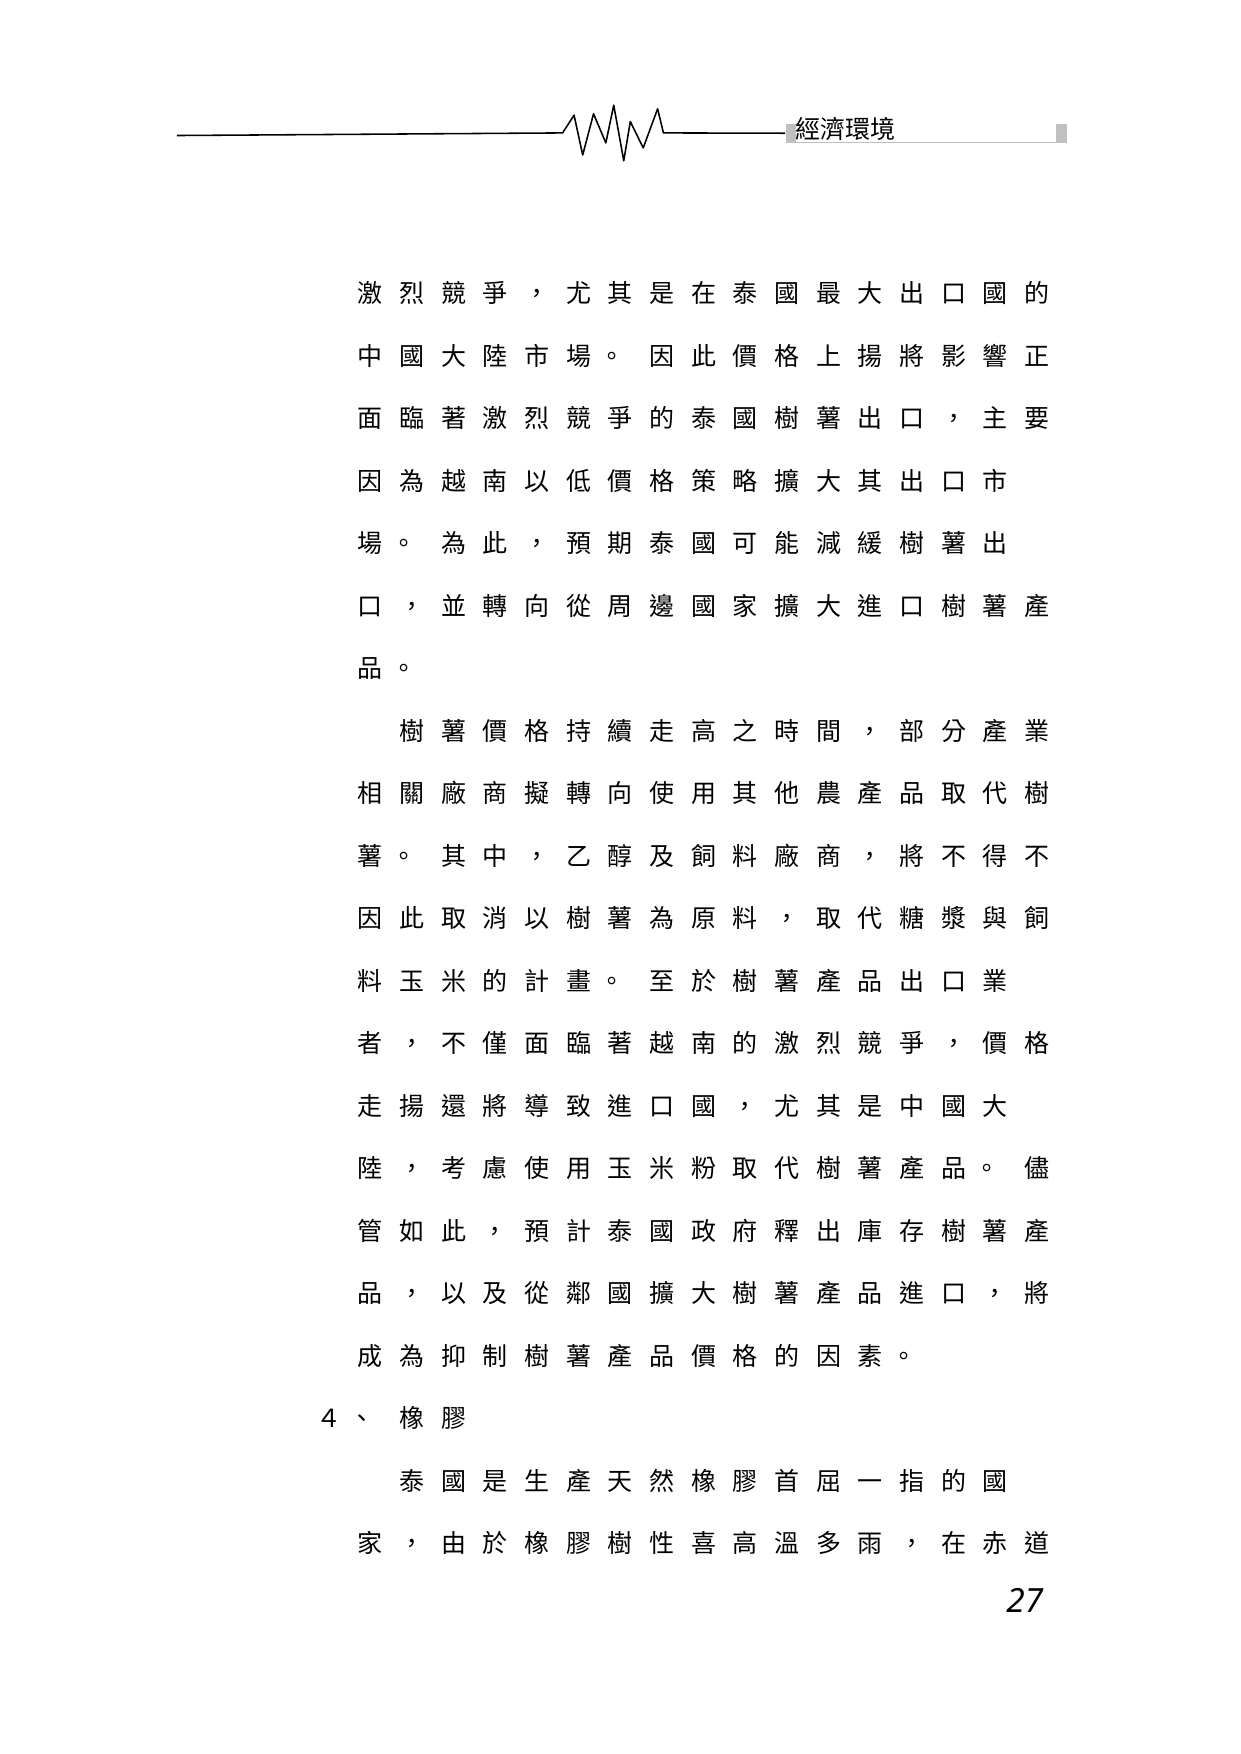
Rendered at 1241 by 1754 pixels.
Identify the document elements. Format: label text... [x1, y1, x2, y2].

text 泰國是生產天然橡膠首屈一指的國家，由於橡膠樹性喜高溫多雨，在赤道 [330, 1438, 1058, 1563]
text 激烈競爭，尤其是在泰國最大出口國的中國大陸市場。因此價格上揚將影響正面臨著激烈競爭的泰國樹薯出口，主要因為越南以低價格策略擴大其出口市場。為此，預期泰國可能減緩樹薯出口，並轉向從周邊國家擴大進口樹薯產品。 [330, 250, 1058, 688]
text ４、橡膠 [281, 1375, 1058, 1438]
text 樹薯價格持續走高之時間，部分產業相關廠商擬轉向使用其他農產品取代樹薯。其中，乙醇及飼料廠商，將不得不因此取消以樹薯為原料，取代糖漿與飼料玉米的計畫。至於樹薯產品出口業者，不僅面臨著越南的激烈競爭，價格走揚還將導致進口國，尤其是中國大陸，考慮使用玉米粉取代樹薯產品。儘管如此，預計泰國政府釋出庫存樹薯產品，以及從鄰國擴大樹薯產品進口，將成為抑制樹薯產品價格的因素。 [330, 688, 1058, 1375]
